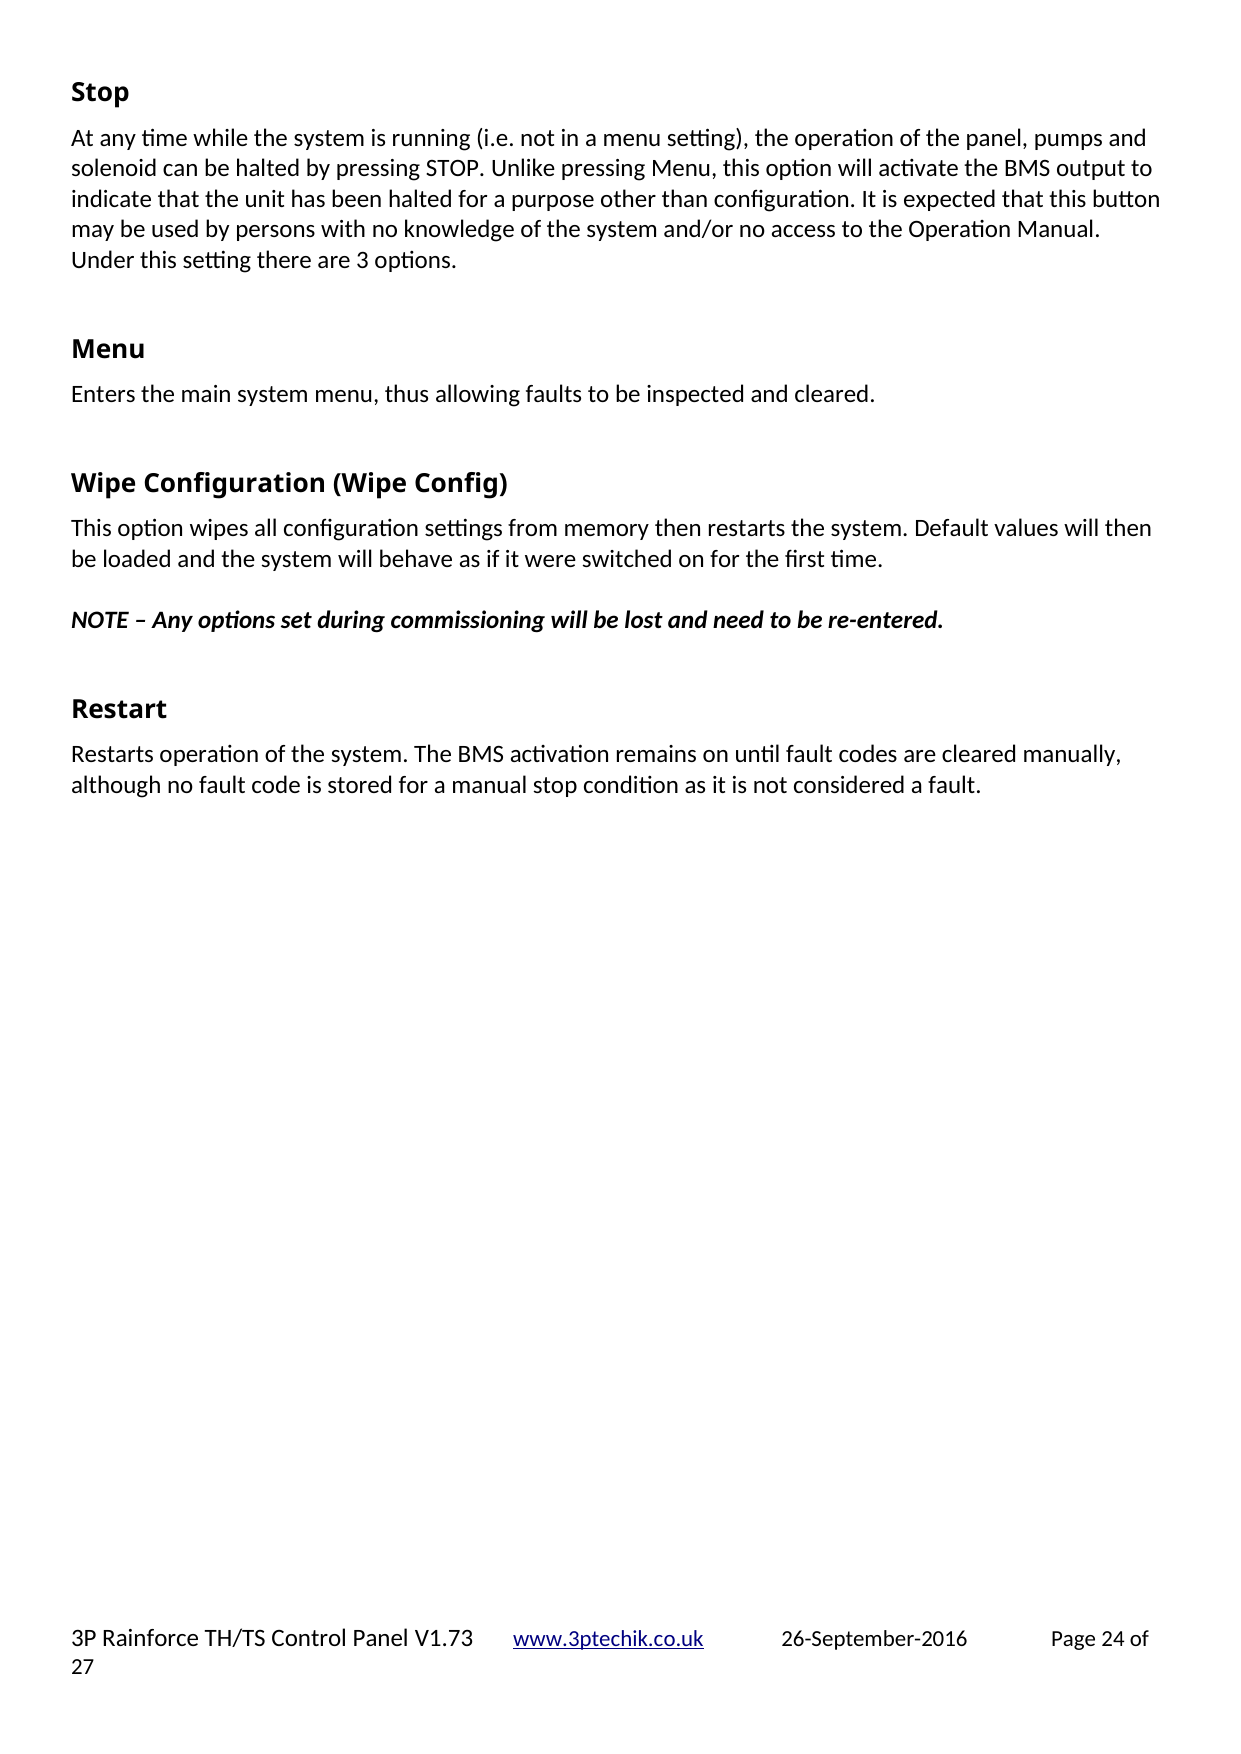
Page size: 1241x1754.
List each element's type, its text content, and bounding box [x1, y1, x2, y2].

text This option wipes all configuration settings from memory then restarts the system. Default values will then be loaded and the system will behave as if it were switched on for the first time. [71, 513, 1169, 574]
text Enters the main system menu, thus allowing faults to be inspected and cleared. [71, 378, 1169, 409]
text Restarts operation of the system. The BMS activation remains on until fault codes are cleared manually, although no fault code is stored for a manual stop condition as it is not considered a fault. [71, 738, 1169, 799]
subtitle Wipe Configuration (Wipe Config) [71, 464, 1169, 500]
text NOTE – Any options set during commissioning will be lost and need to be re-entered. [71, 604, 1169, 635]
text At any time while the system is running (i.e. not in a menu setting), the operation of the panel, pumps and solenoid can be halted by pressing STOP. Unlike pressing Menu, this option will activate the BMS output to indicate that the unit has been halted for a purpose other than configuration. It is expected that this button may be used by persons with no knowledge of the system and/or no access to the Operation Manual. Under this setting there are 3 options. [71, 122, 1169, 274]
subtitle Menu [71, 330, 1169, 366]
subtitle Restart [71, 690, 1169, 726]
subtitle Stop [71, 74, 1169, 109]
